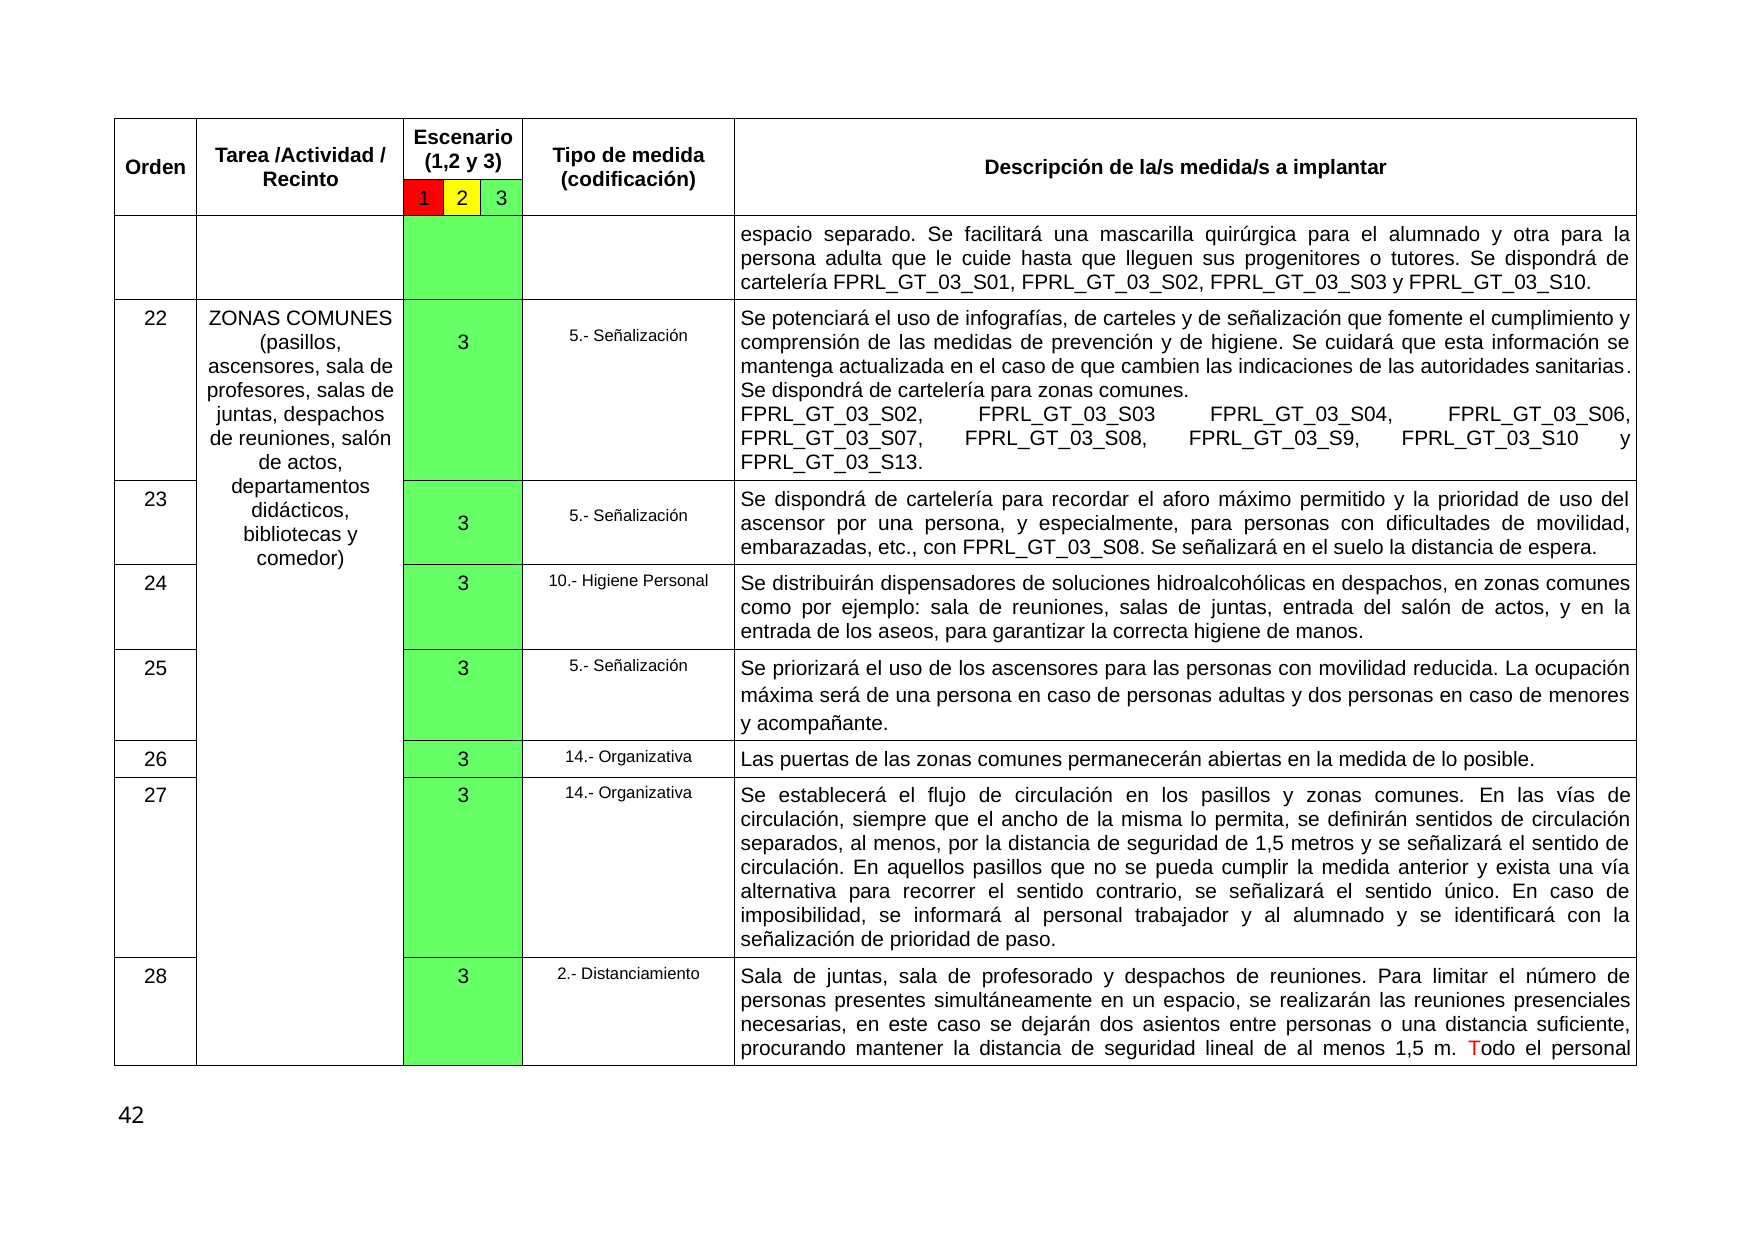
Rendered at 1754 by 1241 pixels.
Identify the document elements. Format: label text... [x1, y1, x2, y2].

table_cell 14.- Organizativa [523, 741, 734, 777]
table_cell 10.- Higiene Personal [523, 565, 734, 649]
table_header Escenario (1,2 y 3) [404, 119, 522, 178]
table_header Tarea /Actividad / Recinto [197, 119, 403, 215]
table_cell Se dispondrá de cartelería para recordar el aforo máximo permitido y la prioridad de uso del ascensor por una persona, y especialmente, para personas con dificultades de movilidad, embarazadas, etc., con FPRL_GT_03_S08. Se señalizará en el suelo la distancia de espera. [735, 481, 1636, 564]
table_cell 27 [115, 778, 196, 957]
table_cell 3 [404, 778, 522, 957]
table_cell 22 [115, 300, 196, 480]
table_cell 28 [115, 958, 196, 1065]
table_cell 3 [404, 958, 522, 1065]
table_cell 5.- Señalización [523, 481, 734, 564]
table_cell [197, 216, 403, 299]
table_cell 3 [404, 300, 522, 480]
table_cell [404, 216, 522, 299]
table_cell Se establecerá el flujo de circulación en los pasillos y zonas comunes. En las vías de circulación, siempre que el ancho de la misma lo permita, se definirán sentidos de circulación separados, al menos, por la distancia de seguridad de 1,5 metros y se señalizará el sentido de circulación. En aquellos pasillos que no se pueda cumplir la medida anterior y exista una vía alternativa para recorrer el sentido contrario, se señalizará el sentido único. En caso de imposibilidad, se informará al personal trabajador y al alumnado y se identificará con la señalización de prioridad de paso. [735, 778, 1636, 957]
table_cell Se priorizará el uso de los ascensores para las personas con movilidad reducida. La ocupación máxima será de una persona en caso de personas adultas y dos personas en caso de menores y acompañante. [735, 650, 1636, 740]
table_cell 1 [404, 180, 443, 215]
table_cell [523, 216, 734, 299]
table_cell Las puertas de las zonas comunes permanecerán abiertas en la medida de lo posible. [735, 741, 1636, 777]
table_cell ZONAS COMUNES (pasillos, ascensores, sala de profesores, salas de juntas, despachos de reuniones, salón de actos, departamentos didácticos, bibliotecas y comedor) [197, 300, 403, 1065]
table_cell [115, 216, 196, 299]
table_cell 2 [444, 180, 480, 215]
table_cell espacio separado. Se facilitará una mascarilla quirúrgica para el alumnado y otra para la persona adulta que le cuide hasta que lleguen sus progenitores o tutores. Se dispondrá de cartelería FPRL_GT_03_S01, FPRL_GT_03_S02, FPRL_GT_03_S03 y FPRL_GT_03_S10. [735, 216, 1636, 299]
table_cell 3 [481, 180, 522, 215]
table_cell 26 [115, 741, 196, 777]
table_cell 24 [115, 565, 196, 649]
table_cell 3 [404, 650, 522, 740]
table_cell 25 [115, 650, 196, 740]
table_cell 3 [404, 741, 522, 777]
table_header Orden [115, 119, 196, 215]
table_cell Se distribuirán dispensadores de soluciones hidroalcohólicas en despachos, en zonas comunes como por ejemplo: sala de reuniones, salas de juntas, entrada del salón de actos, y en la entrada de los aseos, para garantizar la correcta higiene de manos. [735, 565, 1636, 649]
table_cell 14.- Organizativa [523, 778, 734, 957]
table_cell 5.- Señalización [523, 650, 734, 740]
table_header Tipo de medida (codificación) [523, 119, 734, 215]
table_cell 23 [115, 481, 196, 564]
table_header Descripción de la/s medida/s a implantar [735, 119, 1636, 215]
table_cell Se potenciará el uso de infografías, de carteles y de señalización que fomente el cumplimiento y comprensión de las medidas de prevención y de higiene. Se cuidará que esta información se mantenga actualizada en el caso de que cambien las indicaciones de las autoridades sanitarias. Se dispondrá de cartelería para zonas comunes. FPRL_GT_03_S02, FPRL_GT_03_S03 FPRL_GT_03_S04, FPRL_GT_03_S06, FPRL_GT_03_S07, FPRL_GT_03_S08, FPRL_GT_03_S9, FPRL_GT_03_S10 y FPRL_GT_03_S13. [735, 300, 1636, 480]
table_cell 2.- Distanciamiento [523, 958, 734, 1065]
table_cell Sala de juntas, sala de profesorado y despachos de reuniones. Para limitar el número de personas presentes simultáneamente en un espacio, se realizarán las reuniones presenciales necesarias, en este caso se dejarán dos asientos entre personas o una distancia suficiente, procurando mantener la distancia de seguridad lineal de al menos 1,5 m. Todo el personal [735, 958, 1636, 1065]
table_cell 3 [404, 481, 522, 564]
table_cell 3 [404, 565, 522, 649]
table_cell 5.- Señalización [523, 300, 734, 480]
